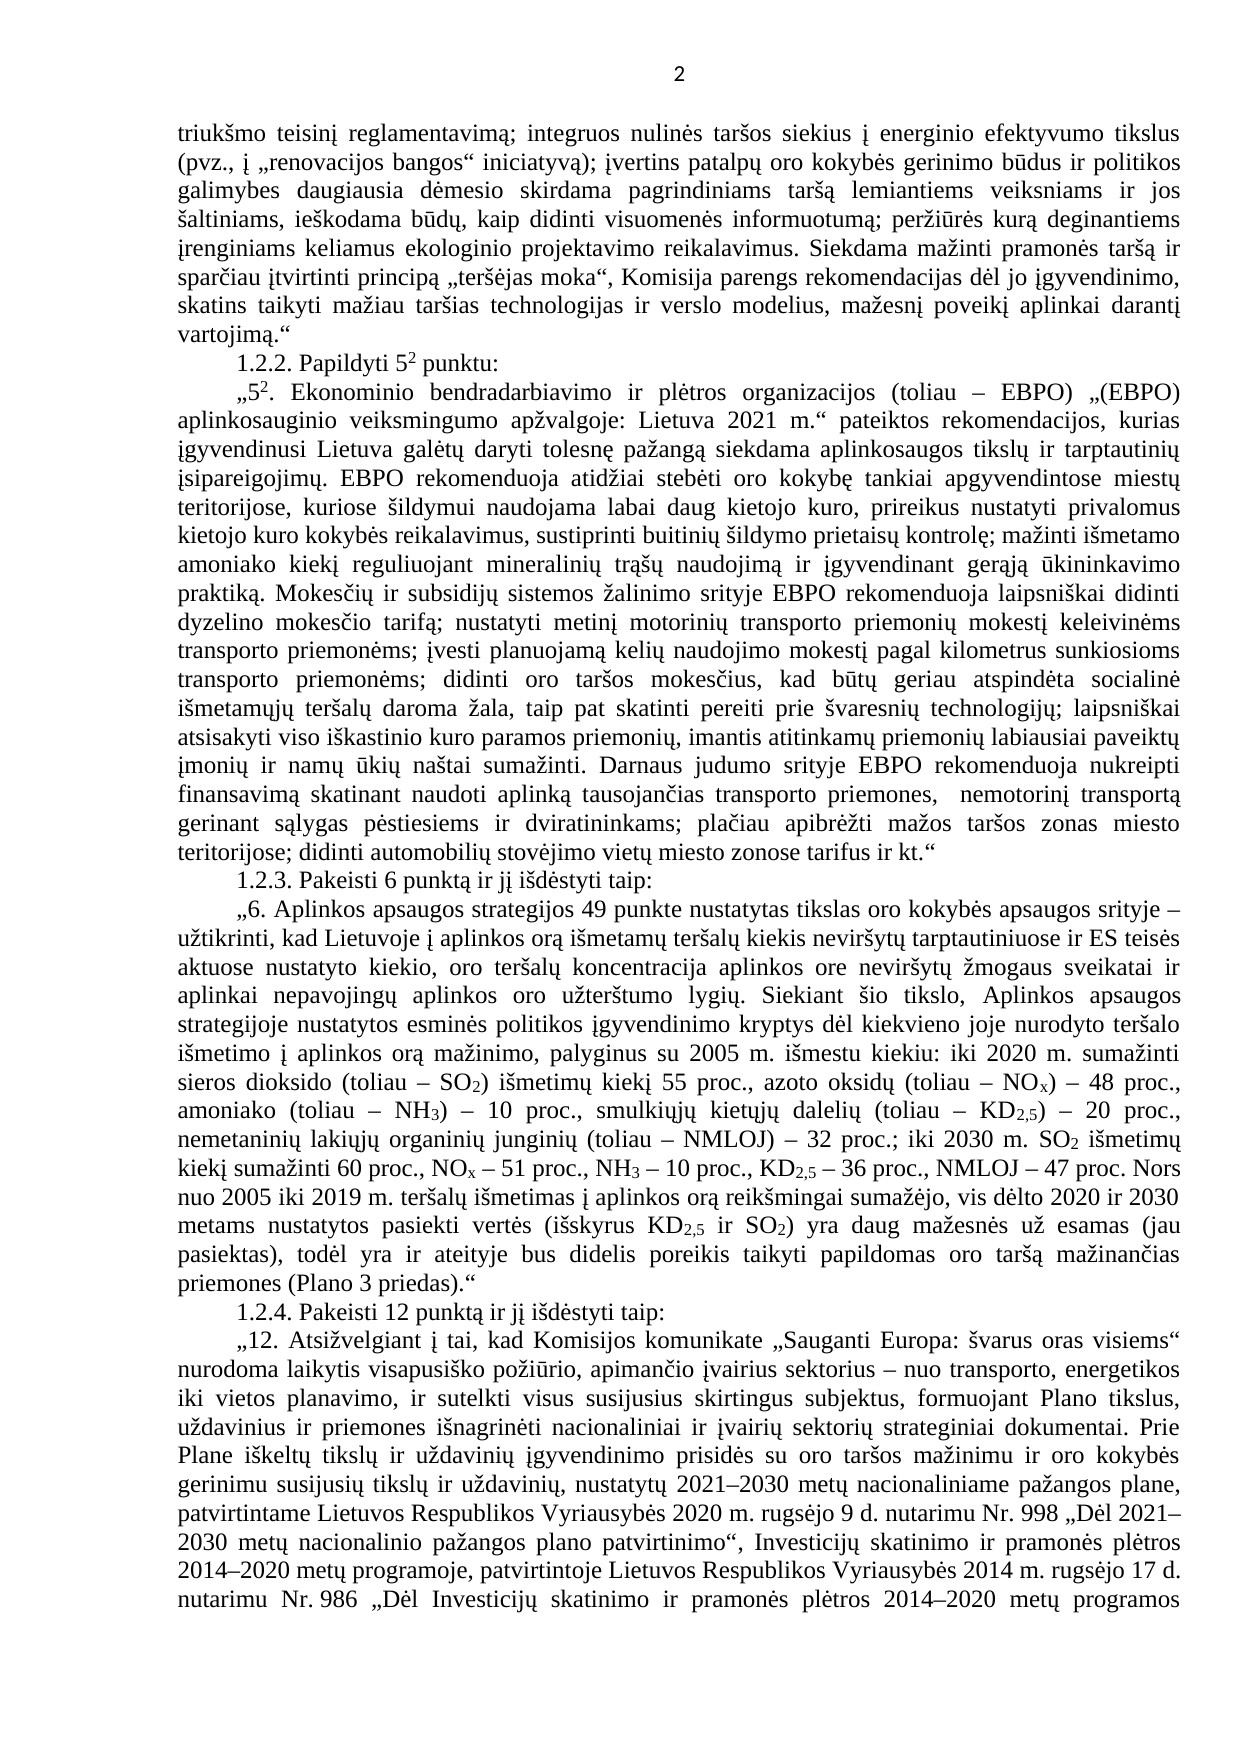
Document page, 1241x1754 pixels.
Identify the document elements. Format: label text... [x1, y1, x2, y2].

text 1.2.3. Pakeisti 6 punktą ir jį išdėstyti taip: [177, 866, 1181, 894]
text „6. Aplinkos apsaugos strategijos 49 punkte nustatytas tikslas oro kokybės apsaugos srityje – užtikrinti, kad Lietuvoje į aplinkos orą išmetamų teršalų kiekis neviršytų tarptautiniuose ir ES teisės aktuose nustatyto kiekio, oro teršalų koncentracija aplinkos ore neviršytų žmogaus sveikatai ir aplinkai nepavojingų aplinkos oro užterštumo lygių. Siekiant šio tikslo, Aplinkos apsaugos strategijoje nustatytos esminės politikos įgyvendinimo kryptys dėl kiekvieno joje nurodyto teršalo išmetimo į aplinkos orą mažinimo, palyginus su 2005 m. išmestu kiekiu: iki 2020 m. sumažinti sieros dioksido (toliau – SO2) išmetimų kiekį 55 proc., azoto oksidų (toliau – NOx) – 48 proc., amoniako (toliau – NH3) – 10 proc., smulkiųjų kietųjų dalelių (toliau – KD2,5) – 20 proc., nemetaninių lakiųjų organinių junginių (toliau – NMLOJ) – 32 proc.; iki 2030 m. SO2 išmetimų kiekį sumažinti 60 proc., NOx – 51 proc., NH3 – 10 proc., KD2,5 – 36 proc., NMLOJ – 47 proc. Nors nuo 2005 iki 2019 m. teršalų išmetimas į aplinkos orą reikšmingai sumažėjo, vis dėlto 2020 ir 2030 metams nustatytos pasiekti vertės (išskyrus KD2,5 ir SO2) yra daug mažesnės už esamas (jau pasiektas), todėl yra ir ateityje bus didelis poreikis taikyti papildomas oro taršą mažinančias priemones (Plano 3 priedas).“ [177, 894, 1181, 1297]
text 1.2.2. Papildyti 52 punktu: [177, 348, 1181, 377]
text „52. Ekonominio bendradarbiavimo ir plėtros organizacijos (toliau – EBPO) „(EBPO) aplinkosauginio veiksmingumo apžvalgoje: Lietuva 2021 m.“ pateiktos rekomendacijos, kurias įgyvendinusi Lietuva galėtų daryti tolesnę pažangą siekdama aplinkosaugos tikslų ir tarptautinių įsipareigojimų. EBPO rekomenduoja atidžiai stebėti oro kokybę tankiai apgyvendintose miestų teritorijose, kuriose šildymui naudojama labai daug kietojo kuro, prireikus nustatyti privalomus kietojo kuro kokybės reikalavimus, sustiprinti buitinių šildymo prietaisų kontrolę; mažinti išmetamo amoniako kiekį reguliuojant mineralinių trąšų naudojimą ir įgyvendinant gerąją ūkininkavimo praktiką. Mokesčių ir subsidijų sistemos žalinimo srityje EBPO rekomenduoja laipsniškai didinti dyzelino mokesčio tarifą; nustatyti metinį motorinių transporto priemonių mokestį keleivinėms transporto priemonėms; įvesti planuojamą kelių naudojimo mokestį pagal kilometrus sunkiosioms transporto priemonėms; didinti oro taršos mokesčius, kad būtų geriau atspindėta socialinė išmetamųjų teršalų daroma žala, taip pat skatinti pereiti prie švaresnių technologijų; laipsniškai atsisakyti viso iškastinio kuro paramos priemonių, imantis atitinkamų priemonių labiausiai paveiktų įmonių ir namų ūkių naštai sumažinti. Darnaus judumo srityje EBPO rekomenduoja nukreipti finansavimą skatinant naudoti aplinką tausojančias transporto priemones, nemotorinį transportą gerinant sąlygas pėstiesiems ir dviratininkams; plačiau apibrėžti mažos taršos zonas miesto teritorijose; didinti automobilių stovėjimo vietų miesto zonose tarifus ir kt.“ [177, 377, 1181, 866]
text 1.2.4. Pakeisti 12 punktą ir jį išdėstyti taip: [177, 1297, 1181, 1326]
text triukšmo teisinį reglamentavimą; integruos nulinės taršos siekius į energinio efektyvumo tikslus (pvz., į „renovacijos bangos“ iniciatyvą); įvertins patalpų oro kokybės gerinimo būdus ir politikos galimybes daugiausia dėmesio skirdama pagrindiniams taršą lemiantiems veiksniams ir jos šaltiniams, ieškodama būdų, kaip didinti visuomenės informuotumą; peržiūrės kurą deginantiems įrenginiams keliamus ekologinio projektavimo reikalavimus. Siekdama mažinti pramonės taršą ir sparčiau įtvirtinti principą „teršėjas moka“, Komisija parengs rekomendacijas dėl jo įgyvendinimo, skatins taikyti mažiau taršias technologijas ir verslo modelius, mažesnį poveikį aplinkai darantį vartojimą.“ [177, 118, 1181, 348]
text „12. Atsižvelgiant į tai, kad Komisijos komunikate „Sauganti Europa: švarus oras visiems“ nurodoma laikytis visapusiško požiūrio, apimančio įvairius sektorius – nuo transporto, energetikos iki vietos planavimo, ir sutelkti visus susijusius skirtingus subjektus, formuojant Plano tikslus, uždavinius ir priemones išnagrinėti nacionaliniai ir įvairių sektorių strateginiai dokumentai. Prie Plane iškeltų tikslų ir uždavinių įgyvendinimo prisidės su oro taršos mažinimu ir oro kokybės gerinimu susijusių tikslų ir uždavinių, nustatytų 2021–2030 metų nacionaliniame pažangos plane, patvirtintame Lietuvos Respublikos Vyriausybės 2020 m. rugsėjo 9 d. nutarimu Nr. 998 „Dėl 2021–2030 metų nacionalinio pažangos plano patvirtinimo“, Investicijų skatinimo ir pramonės plėtros 2014–2020 metų programoje, patvirtintoje Lietuvos Respublikos Vyriausybės 2014 m. rugsėjo 17 d. nutarimu Nr. 986 „Dėl Investicijų skatinimo ir pramonės plėtros 2014–2020 metų programos [177, 1326, 1181, 1613]
